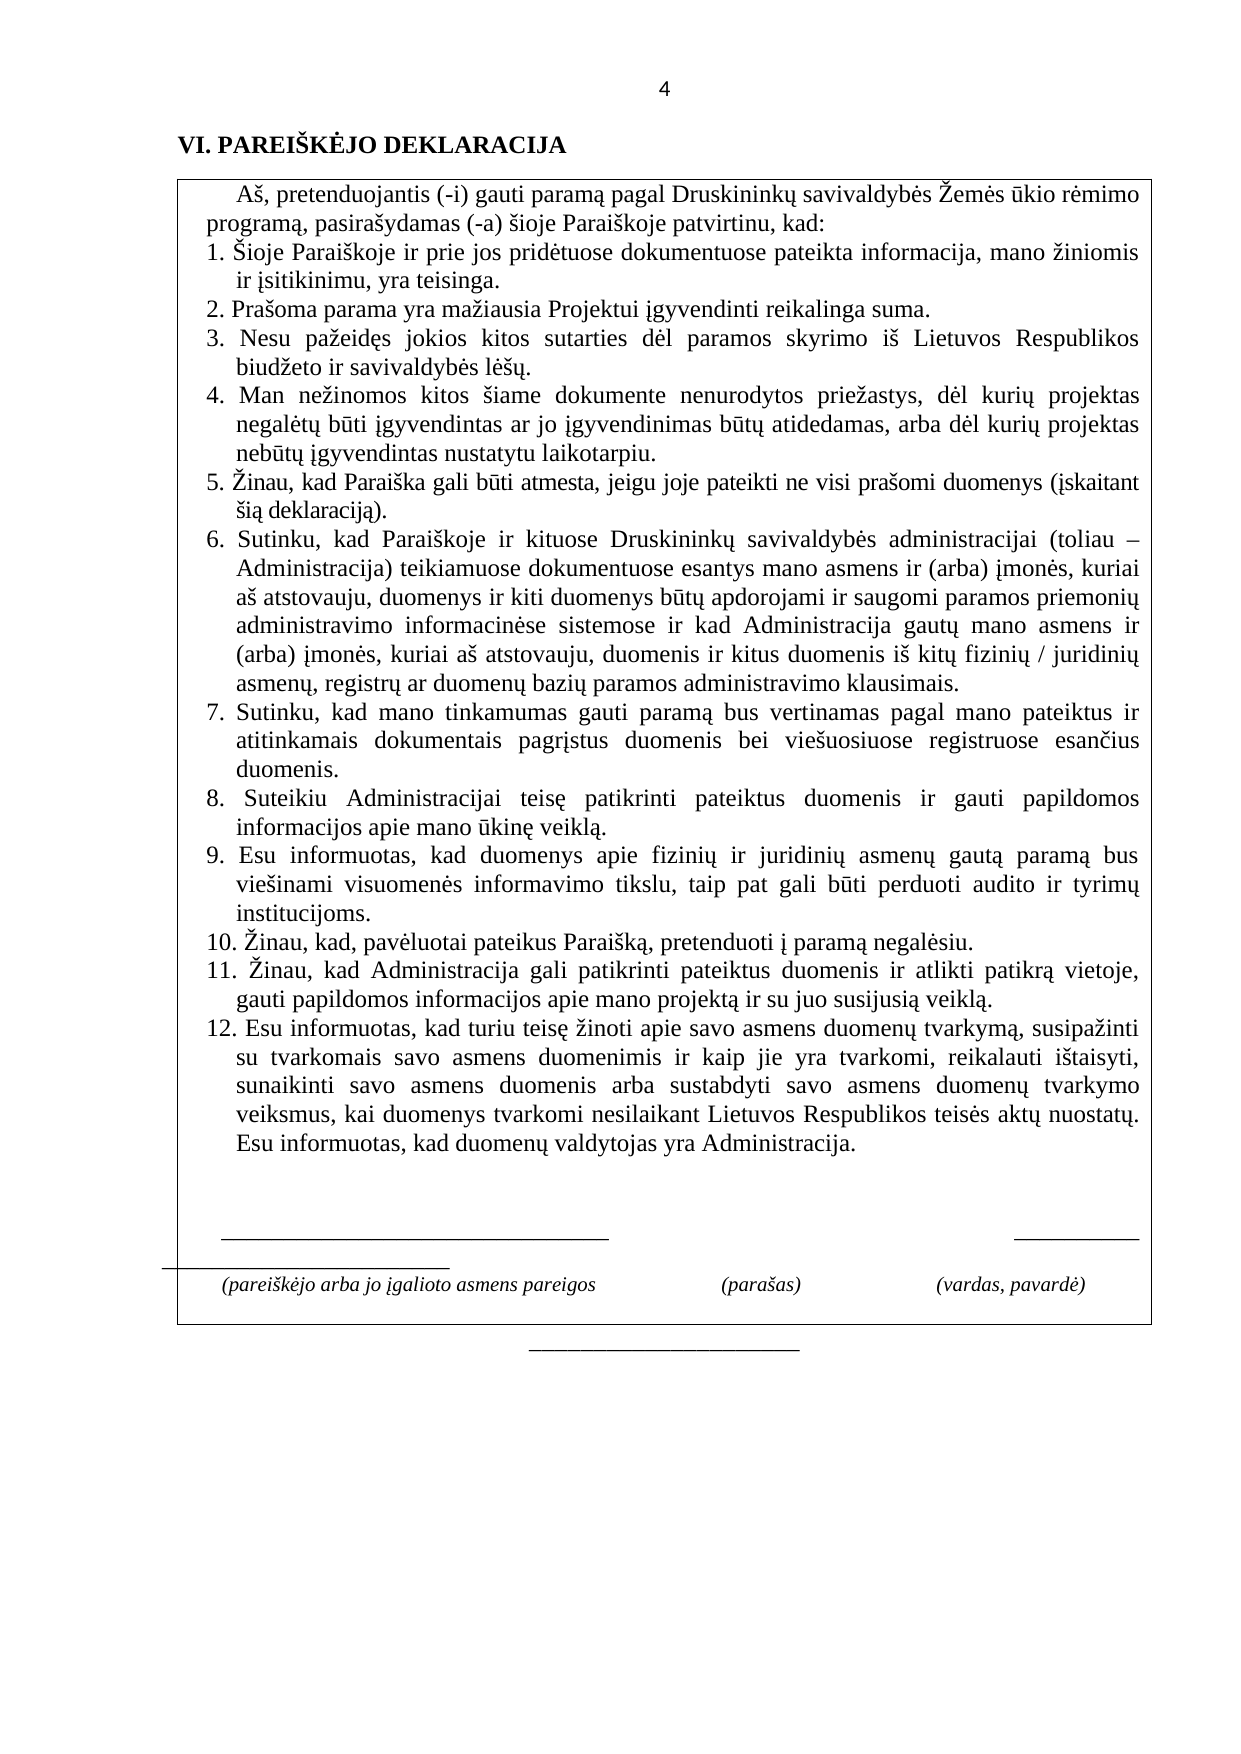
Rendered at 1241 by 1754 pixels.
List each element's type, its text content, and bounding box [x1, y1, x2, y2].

text VI. PAREIŠKĖJO DEKLARACIJA [177, 131, 1152, 159]
text _____________________ [177, 1325, 1152, 1354]
table_header Aš, pretenduojantis (-i) gauti paramą pagal Druskininkų savivaldybės Žemės ūkio rėmimo programą, pasirašydamas (-a) šioje Paraiškoje patvirtinu, kad: 1. Šioje Paraiškoje ir prie jos pridėtuose dokumentuose pateikta informacija, mano žiniomis ir įsitikinimu, yra teisinga. 2. Prašoma parama yra mažiausia Projektui įgyvendinti reikalinga suma. 3. Nesu pažeidęs jokios kitos sutarties dėl paramos skyrimo iš Lietuvos Respublikos biudžeto ir savivaldybės lėšų. 4. Man nežinomos kitos šiame dokumente nenurodytos priežastys, dėl kurių projektas negalėtų būti įgyvendintas ar jo įgyvendinimas būtų atidedamas, arba dėl kurių projektas nebūtų įgyvendintas nustatytu laikotarpiu. 5. Žinau, kad Paraiška gali būti atmesta, jeigu joje pateikti ne visi prašomi duomenys (įskaitant šią deklaraciją). 6. Sutinku, kad Paraiškoje ir kituose Druskininkų savivaldybės administracijai (toliau – Administracija) teikiamuose dokumentuose esantys mano asmens ir (arba) įmonės, kuriai aš atstovauju, duomenys ir kiti duomenys būtų apdorojami ir saugomi paramos priemonių administravimo informacinėse sistemose ir kad Administracija gautų mano asmens ir (arba) įmonės, kuriai aš atstovauju, duomenis ir kitus duomenis iš kitų fizinių / juridinių asmenų, registrų ar duomenų bazių paramos administravimo klausimais. 7. Sutinku, kad mano tinkamumas gauti paramą bus vertinamas pagal mano pateiktus ir atitinkamais dokumentais pagrįstus duomenis bei viešuosiuose registruose esančius duomenis. 8. Suteikiu Administracijai teisę patikrinti pateiktus duomenis ir gauti papildomos informacijos apie mano ūkinę veiklą. 9. Esu informuotas, kad duomenys apie fizinių ir juridinių asmenų gautą paramą bus viešinami visuomenės informavimo tikslu, taip pat gali būti perduoti audito ir tyrimų institucijoms. 10. Žinau, kad, pavėluotai pateikus Paraišką, pretenduoti į paramą negalėsiu. 11. Žinau, kad Administracija gali patikrinti pateiktus duomenis ir atlikti patikrą vietoje, gauti papildomos informacijos apie mano projektą ir su juo susijusią veiklą. 12. Esu informuotas, kad turiu teisę žinoti apie savo asmens duomenų tvarkymą, susipažinti su tvarkomais savo asmens duomenimis ir kaip jie yra tvarkomi, reikalauti ištaisyti, sunaikinti savo asmens duomenis arba sustabdyti savo asmens duomenų tvarkymo veiksmus, kai duomenys tvarkomi nesilaikant Lietuvos Respublikos teisės aktų nuostatų. Esu informuotas, kad duomenų valdytojas yra Administracija. _______________________________ __________ _______________________ (pareiškėjo arba jo įgalioto asmens pareigos (parašas) (vardas, pavardė) [178, 180, 1151, 1324]
